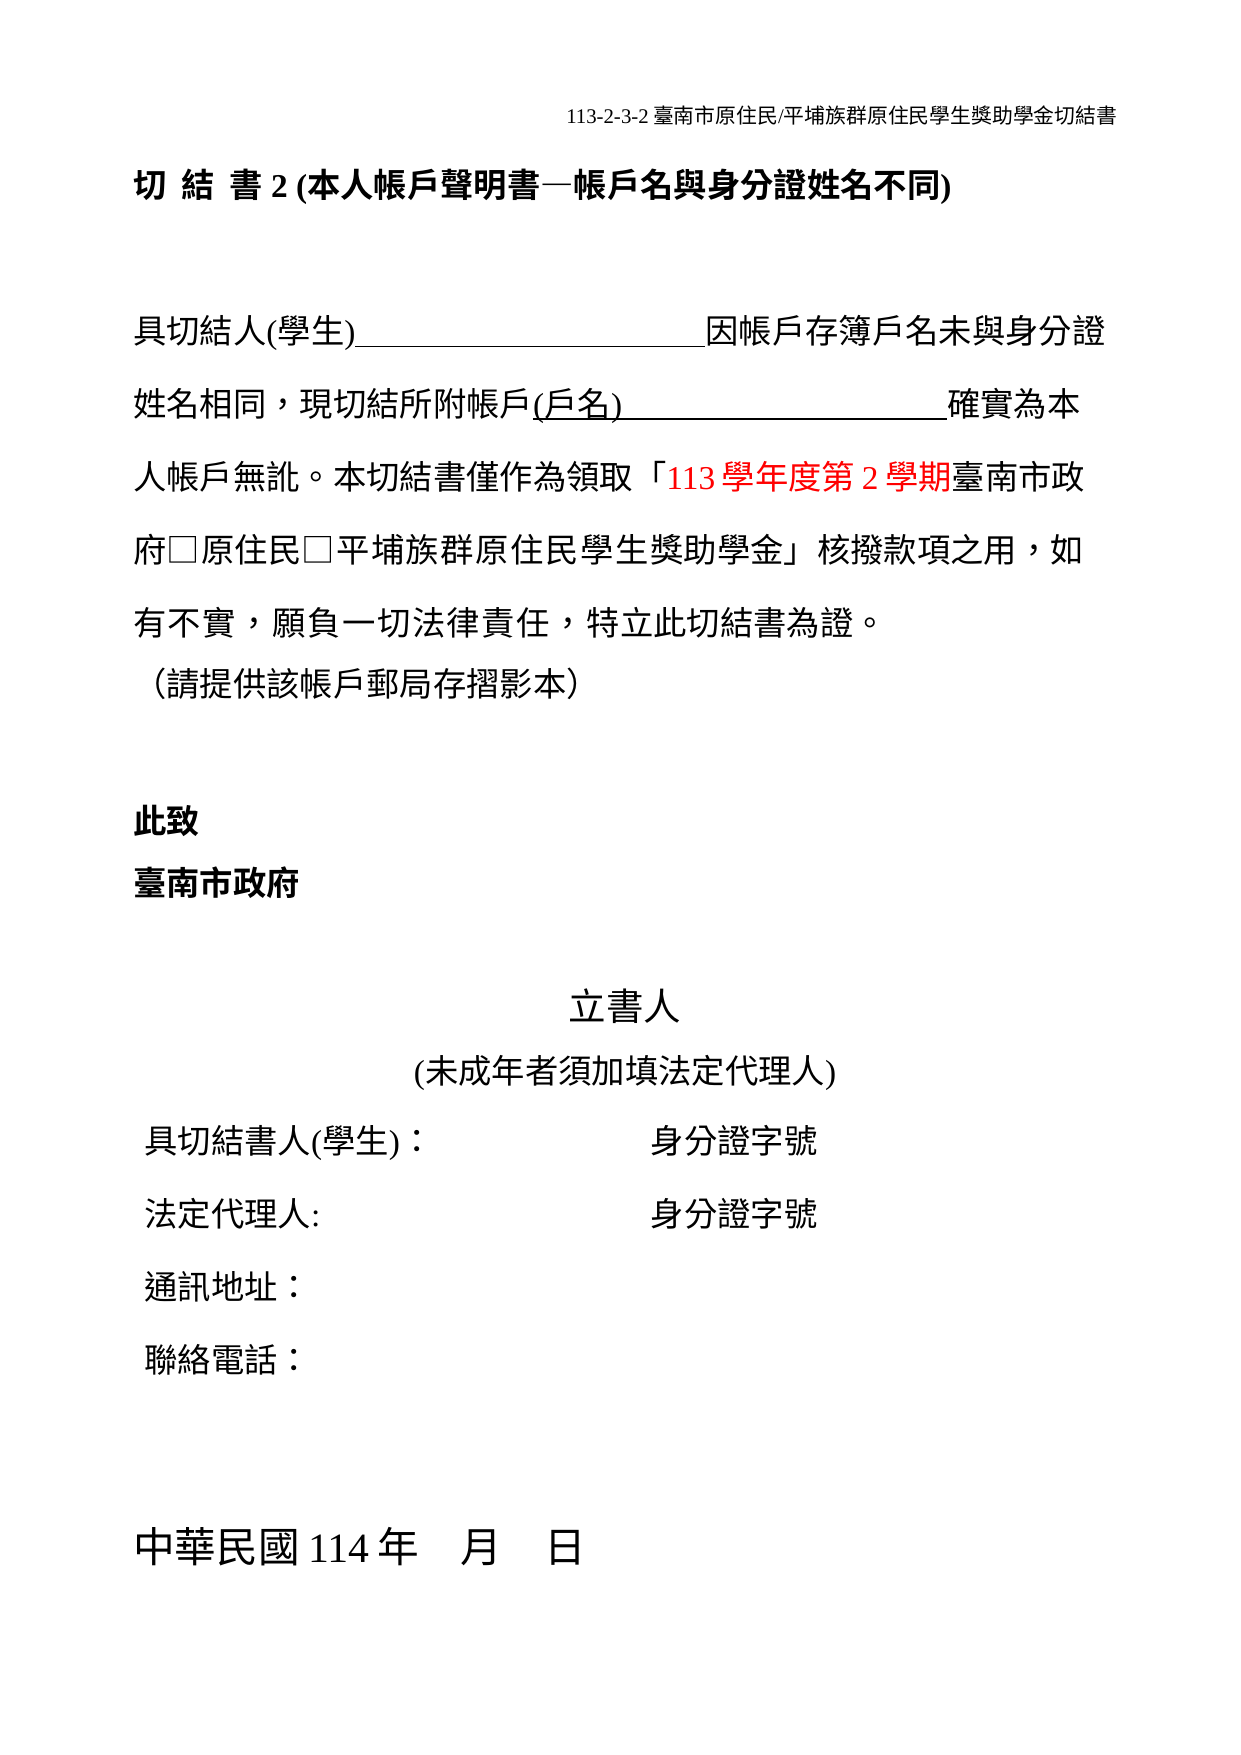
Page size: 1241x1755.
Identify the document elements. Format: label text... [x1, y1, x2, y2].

text 立書人 [133, 971, 1117, 1033]
table_header 身分證字號 [639, 1096, 1116, 1168]
text 具切結人(學生) 因帳戶存簿戶名未與身分證姓名相同，現切結所附帳戶(戶名) 確實為本人帳戶無訛。本切結書僅作為領取「113學年度第2學期臺南市政府□原住民□平埔族群原住民學生獎助學金」核撥款項之用，如有不實，願負一切法律責任，特立此切結書為證。 [133, 285, 1108, 650]
text (未成年者須加填法定代理人) [133, 1033, 1117, 1096]
text 中華民國114年 月 日 [133, 1512, 1117, 1575]
text 此致 [133, 783, 1117, 846]
text 切 結 書 2 (本人帳戶聲明書—帳戶名與身分證姓名不同) [133, 148, 1117, 210]
table_cell 身分證字號 [639, 1169, 1116, 1241]
text （請提供該帳戶郵局存摺影本） [133, 650, 1108, 708]
table_cell 法定代理人: [133, 1169, 639, 1241]
table_header 具切結書人(學生)： [133, 1096, 639, 1168]
text 臺南市政府 [133, 846, 1117, 908]
table_cell 聯絡電話： [133, 1314, 1116, 1387]
table_cell 通訊地址： [133, 1241, 1116, 1314]
